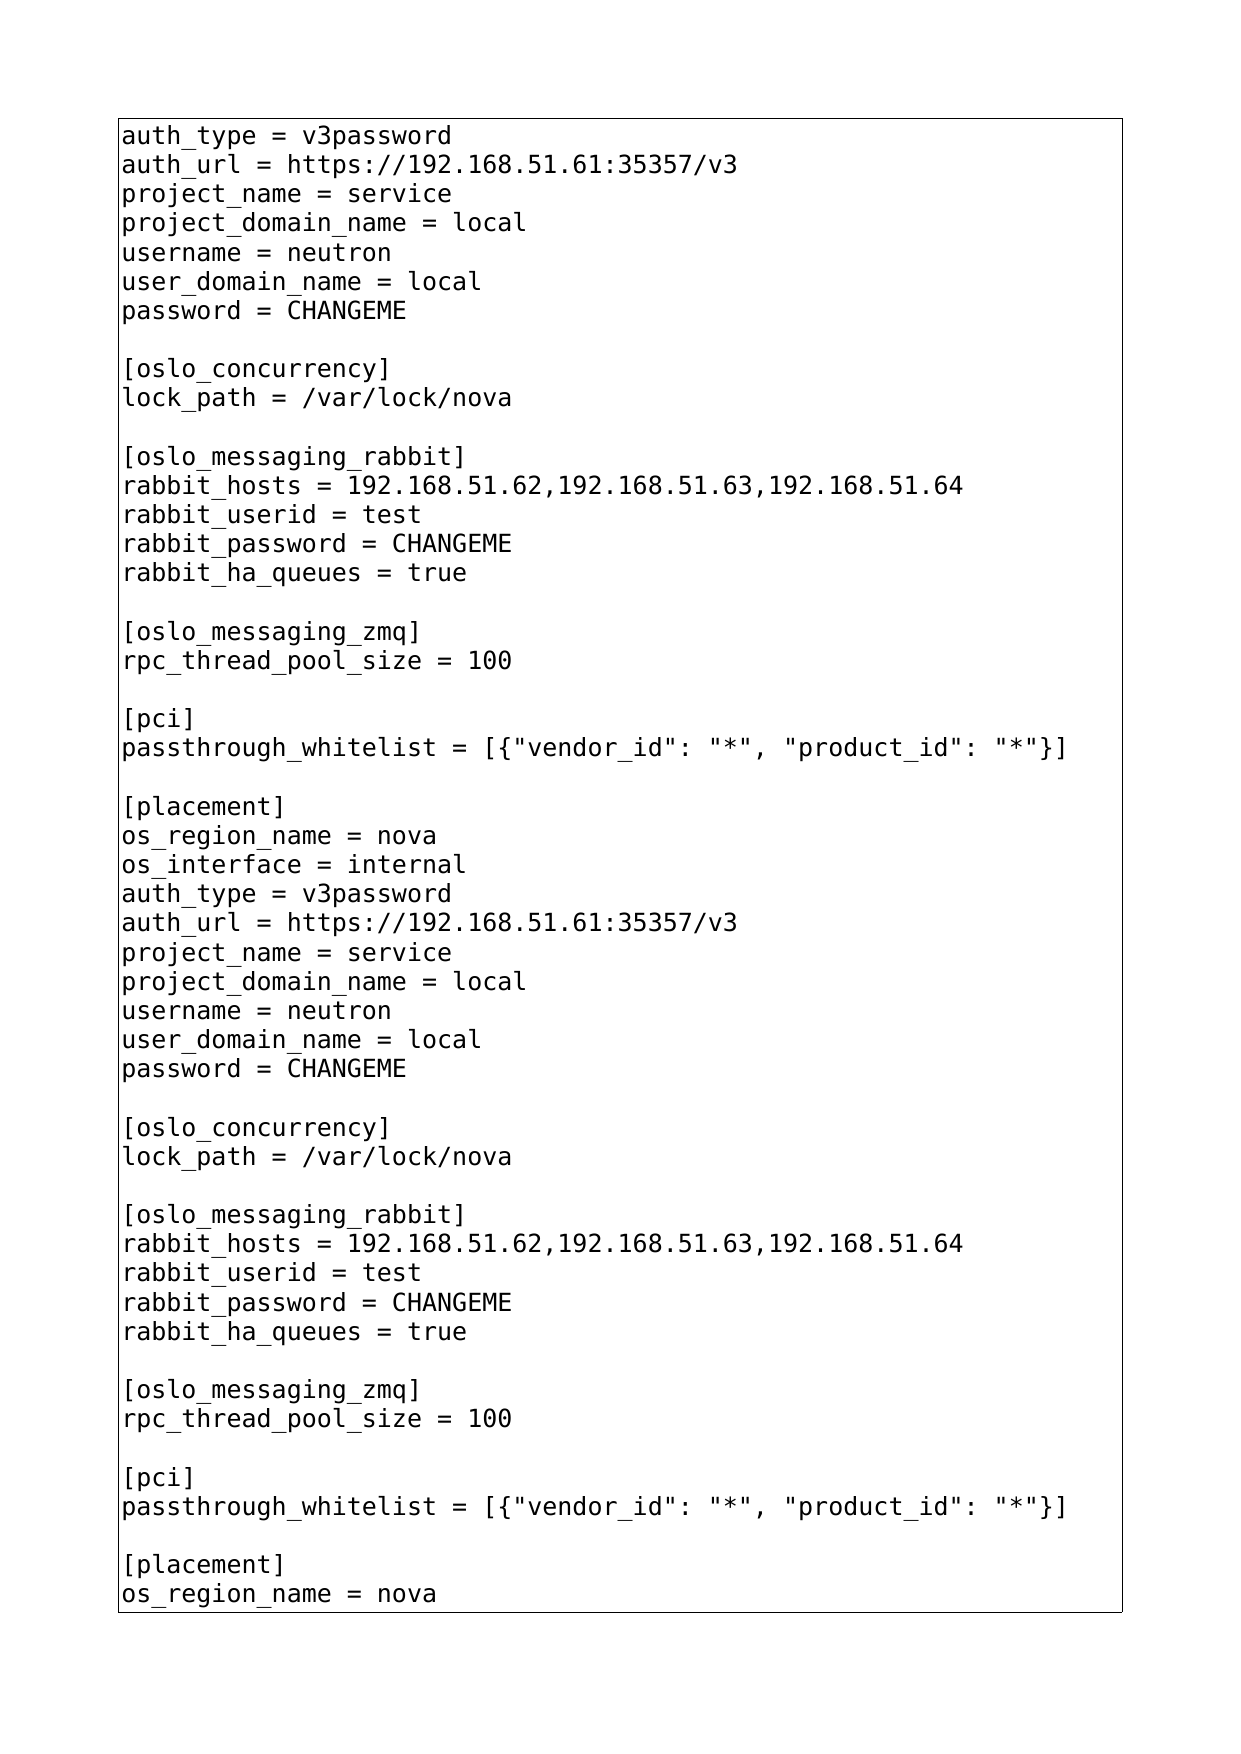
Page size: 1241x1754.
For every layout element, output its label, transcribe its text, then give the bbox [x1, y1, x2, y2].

table_header auth_type = v3password auth_url = https://192.168.51.61:35357/v3 project_name = service project_domain_name = local username = neutron user_domain_name = local password = CHANGEME [oslo_concurrency] lock_path = /var/lock/nova [oslo_messaging_rabbit] rabbit_hosts = 192.168.51.62,192.168.51.63,192.168.51.64 rabbit_userid = test rabbit_password = CHANGEME rabbit_ha_queues = true [oslo_messaging_zmq] rpc_thread_pool_size = 100 [pci] passthrough_whitelist = [{"vendor_id": "*", "product_id": "*"}] [placement] os_region_name = nova os_interface = internal auth_type = v3password auth_url = https://192.168.51.61:35357/v3 project_name = service project_domain_name = local username = neutron user_domain_name = local password = CHANGEME [oslo_concurrency] lock_path = /var/lock/nova [oslo_messaging_rabbit] rabbit_hosts = 192.168.51.62,192.168.51.63,192.168.51.64 rabbit_userid = test rabbit_password = CHANGEME rabbit_ha_queues = true [oslo_messaging_zmq] rpc_thread_pool_size = 100 [pci] passthrough_whitelist = [{"vendor_id": "*", "product_id": "*"}] [placement] os_region_name = nova [119, 119, 1122, 1612]
